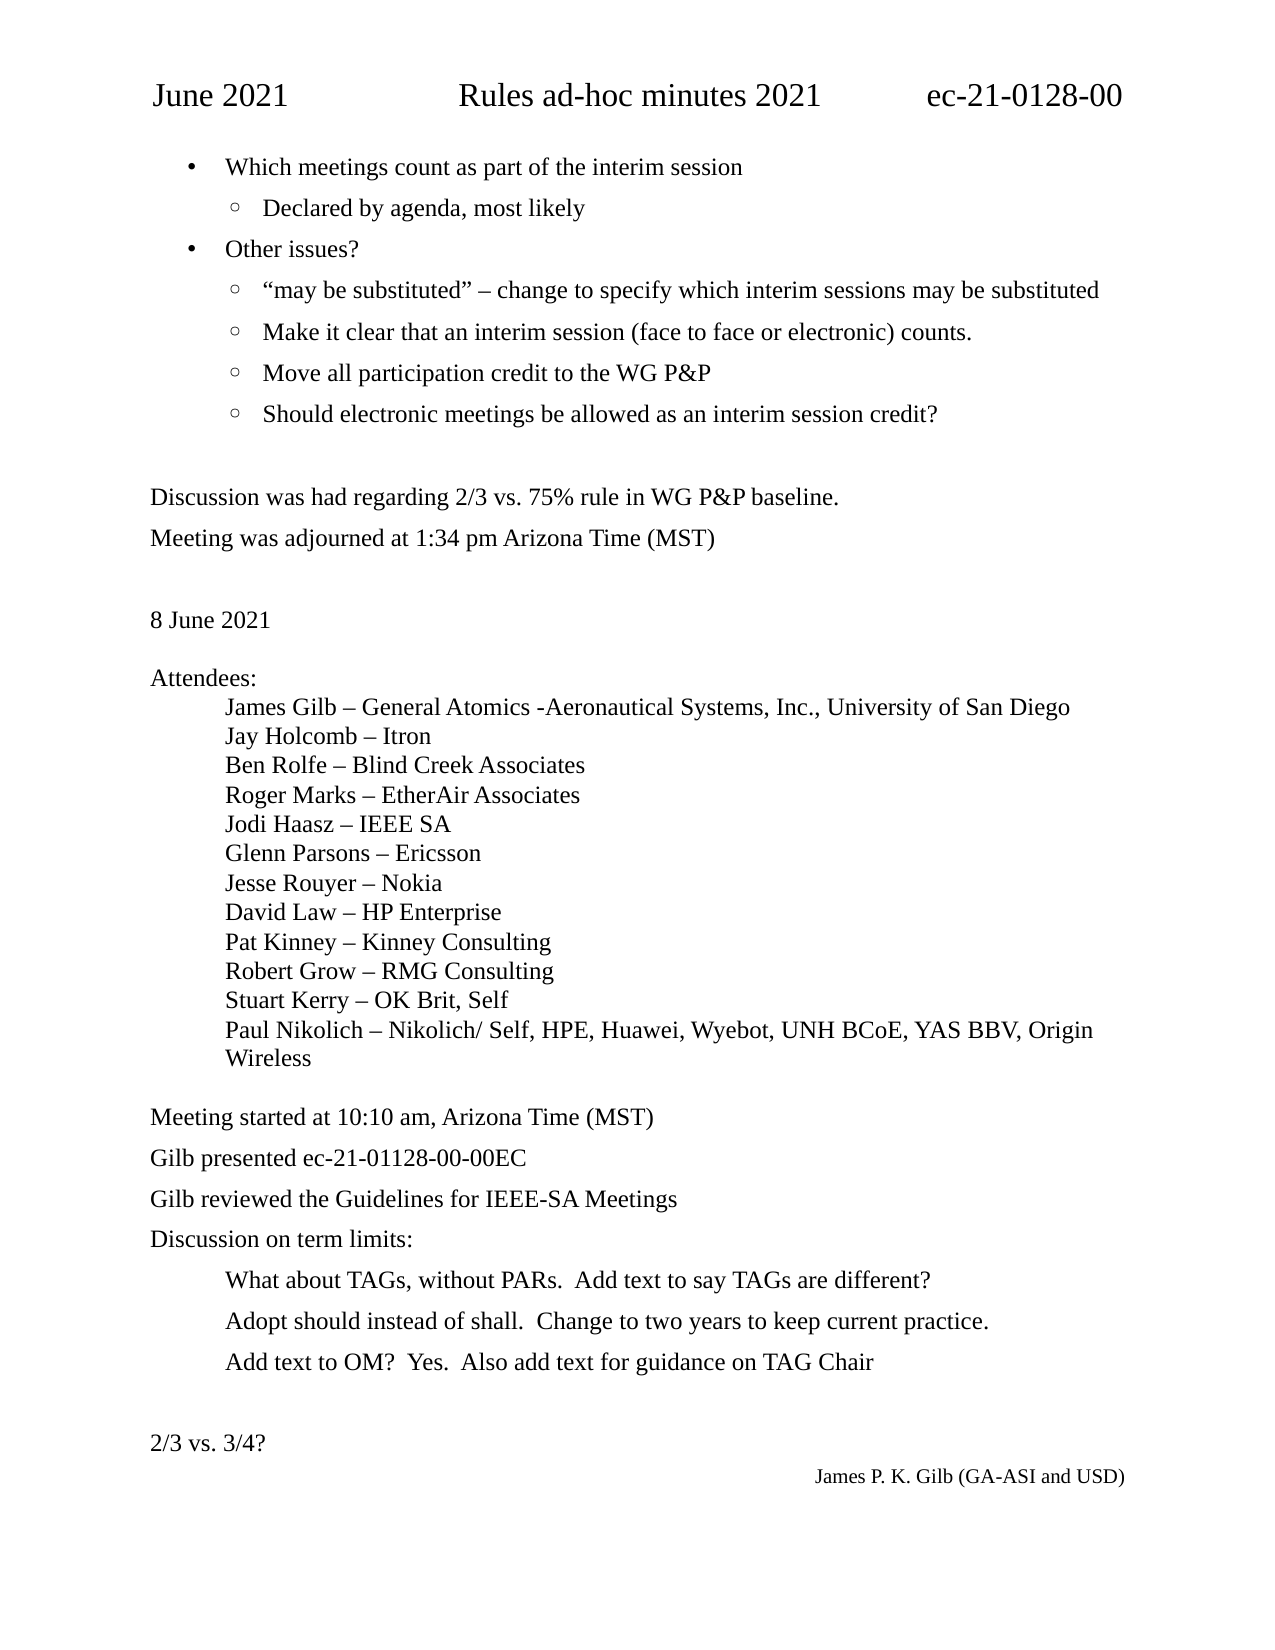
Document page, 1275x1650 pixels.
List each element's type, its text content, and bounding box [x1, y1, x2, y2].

text 2/3 vs. 3/4? [150, 1428, 1125, 1457]
list Which meetings count as part of the interim session [187, 152, 1125, 180]
text Adopt should instead of shall. Change to two years to keep current practice. [225, 1306, 1125, 1335]
text 8 June 2021 Attendees: [150, 605, 1125, 692]
text Meeting was adjourned at 1:34 pm Arizona Time (MST) [150, 523, 1125, 552]
text Add text to OM? Yes. Also add text for guidance on TAG Chair [225, 1347, 1125, 1375]
text Roger Marks – EtherAir Associates [225, 780, 1125, 808]
text What about TAGs, without PARs. Add text to say TAGs are different? [225, 1265, 1125, 1294]
text Meeting started at 10:10 am, Arizona Time (MST) [150, 1102, 1125, 1131]
list Declared by agenda, most likely [225, 193, 1125, 222]
list Other issues? [187, 234, 1125, 263]
text Discussion on term limits: [150, 1224, 1125, 1253]
list “may be substituted” – change to specify which interim sessions may be substituted [225, 275, 1125, 304]
text Gilb reviewed the Guidelines for IEEE-SA Meetings [150, 1184, 1125, 1212]
text Stuart Kerry – OK Brit, Self [225, 985, 1125, 1014]
text James Gilb – General Atomics -Aeronautical Systems, Inc., University of San Diego [225, 692, 1125, 720]
text Ben Rolfe – Blind Creek Associates [225, 750, 1125, 779]
text Jesse Rouyer – Nokia [225, 868, 1125, 897]
list Move all participation credit to the WG P&P [225, 358, 1125, 387]
text Jodi Haasz – IEEE SA [225, 809, 1125, 838]
text Robert Grow – RMG Consulting [225, 956, 1125, 985]
text Paul Nikolich – Nikolich/ Self, HPE, Huawei, Wyebot, UNH BCoE, YAS BBV, Origin Wireless [225, 1015, 1125, 1072]
text Gilb presented ec-21-01128-00-00EC [150, 1143, 1125, 1172]
list Make it clear that an interim session (face to face or electronic) counts. [225, 317, 1125, 345]
text Pat Kinney – Kinney Consulting [225, 927, 1125, 955]
text David Law – HP Enterprise [225, 897, 1125, 926]
list Should electronic meetings be allowed as an interim session credit? [225, 399, 1125, 428]
text Discussion was had regarding 2/3 vs. 75% rule in WG P&P baseline. [150, 482, 1125, 510]
text Glenn Parsons – Ericsson [225, 838, 1125, 867]
text Jay Holcomb – Itron [225, 721, 1125, 750]
